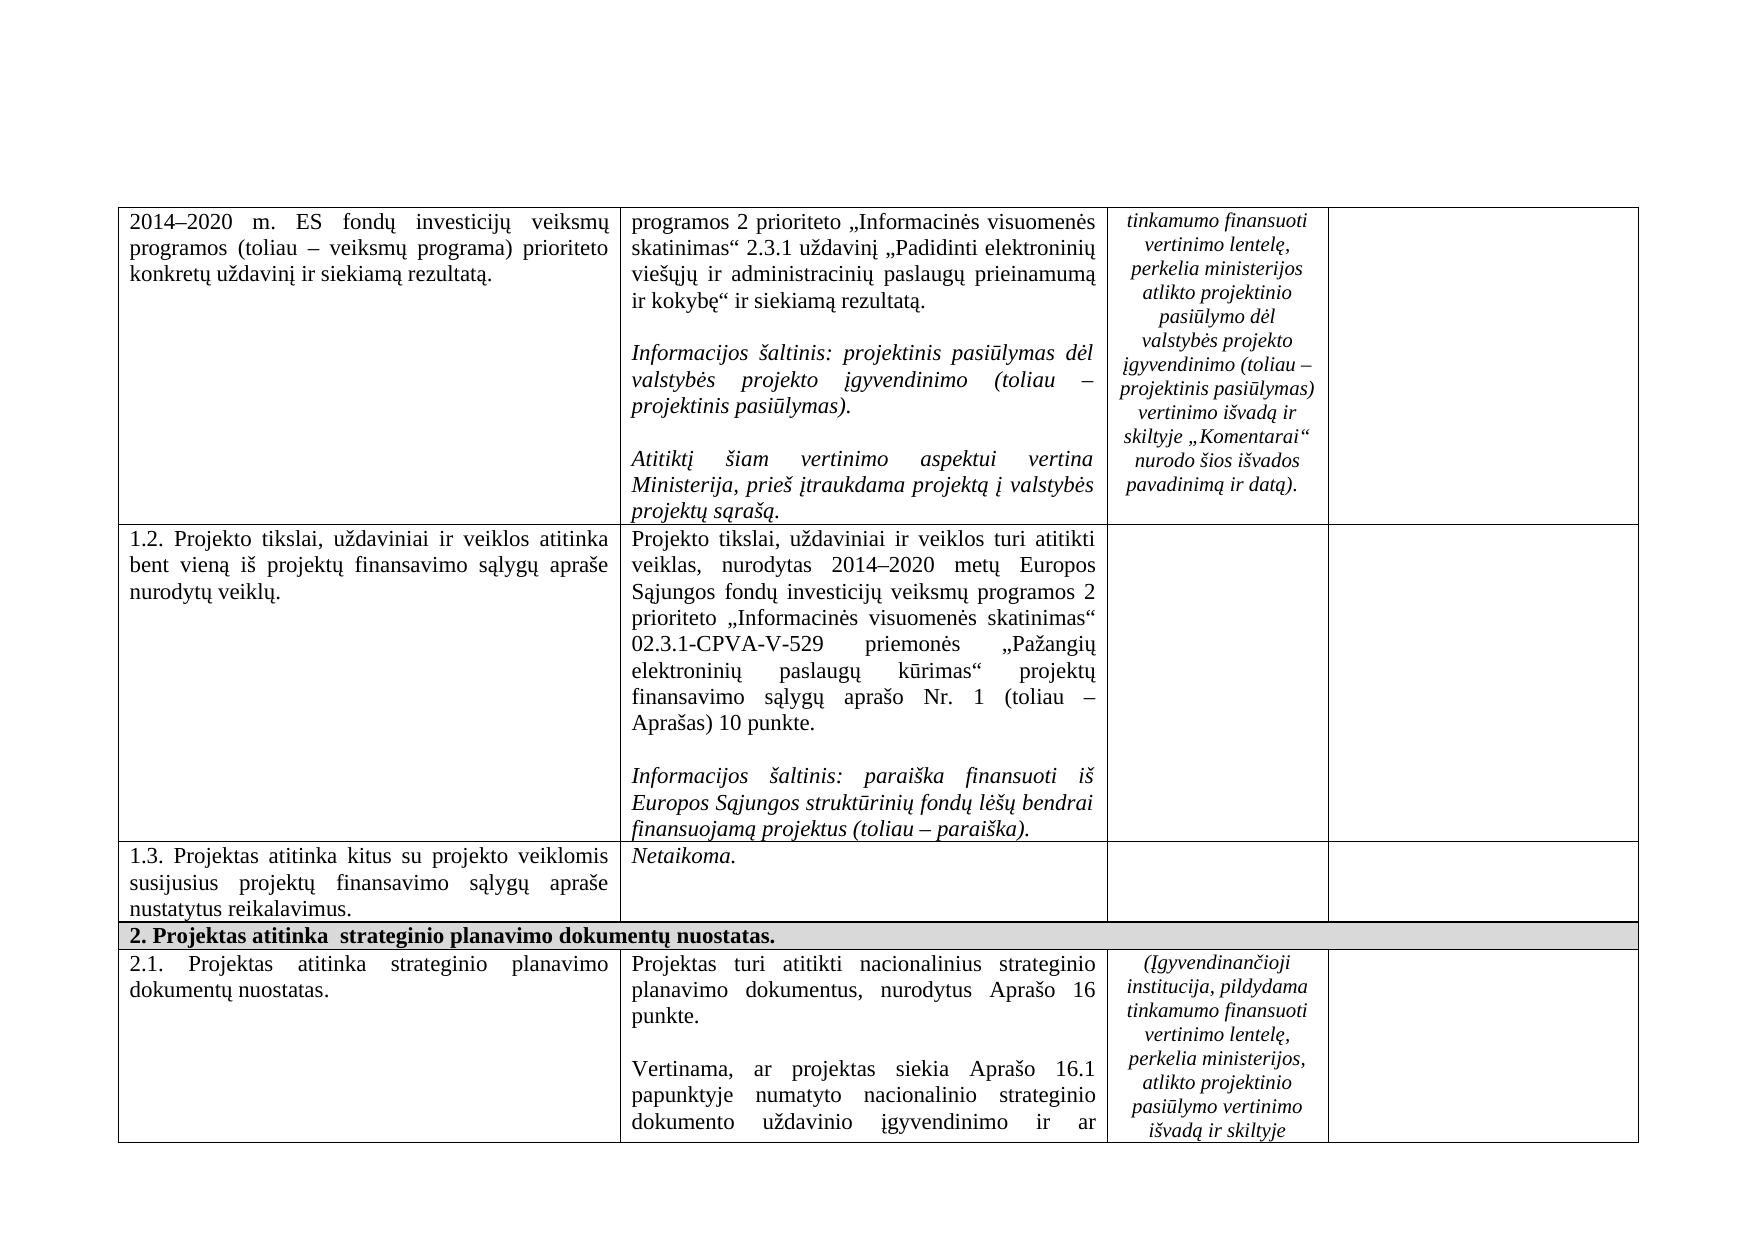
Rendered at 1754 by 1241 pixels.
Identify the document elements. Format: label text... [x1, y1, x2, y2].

table_cell Netaikoma. [621, 842, 1107, 921]
table_cell programos 2 prioriteto „Informacinės visuomenės skatinimas“ 2.3.1 uždavinį „Padidinti elektroninių viešųjų ir administracinių paslaugų prieinamumą ir kokybę“ ir siekiamą rezultatą. Informacijos šaltinis: projektinis pasiūlymas dėl valstybės projekto įgyvendinimo (toliau – projektinis pasiūlymas). Atitiktį šiam vertinimo aspektui vertina Ministerija, prieš įtraukdama projektą į valstybės projektų sąrašą. [621, 208, 1107, 524]
table_cell 2014–2020 m. ES fondų investicijų veiksmų programos (toliau – veiksmų programa) prioriteto konkretų uždavinį ir siekiamą rezultatą. [119, 208, 620, 524]
table_cell (Įgyvendinančioji institucija, pildydama tinkamumo finansuoti vertinimo lentelę, perkelia ministerijos, atlikto projektinio pasiūlymo vertinimo išvadą ir skiltyje [1108, 950, 1328, 1142]
table_cell [1329, 842, 1638, 921]
table_cell 2. Projektas atitinka strateginio planavimo dokumentų nuostatas. [119, 923, 1638, 949]
table_cell [1329, 208, 1638, 524]
table_cell 2.1. Projektas atitinka strateginio planavimo dokumentų nuostatas. [119, 950, 620, 1142]
table_cell 1.3. Projektas atitinka kitus su projekto veiklomis susijusius projektų finansavimo sąlygų apraše nustatytus reikalavimus. [119, 842, 620, 921]
table_cell [1108, 525, 1328, 841]
table_cell 1.2. Projekto tikslai, uždaviniai ir veiklos atitinka bent vieną iš projektų finansavimo sąlygų apraše nurodytų veiklų. [119, 525, 620, 841]
table_cell tinkamumo finansuoti vertinimo lentelę, perkelia ministerijos atlikto projektinio pasiūlymo dėl valstybės projekto įgyvendinimo (toliau – projektinis pasiūlymas) vertinimo išvadą ir skiltyje „Komentarai“ nurodo šios išvados pavadinimą ir datą). [1108, 208, 1328, 524]
table_cell [1108, 842, 1328, 921]
table_cell [1329, 950, 1638, 1142]
table_cell [1329, 525, 1638, 841]
table_cell Projekto tikslai, uždaviniai ir veiklos turi atitikti veiklas, nurodytas 2014–2020 metų Europos Sąjungos fondų investicijų veiksmų programos 2 prioriteto „Informacinės visuomenės skatinimas“ 02.3.1-CPVA-V-529 priemonės „Pažangių elektroninių paslaugų kūrimas“ projektų finansavimo sąlygų aprašo Nr. 1 (toliau – Aprašas) 10 punkte. Informacijos šaltinis: paraiška finansuoti iš Europos Sąjungos struktūrinių fondų lėšų bendrai finansuojamą projektus (toliau – paraiška). [621, 525, 1107, 841]
table_cell Projektas turi atitikti nacionalinius strateginio planavimo dokumentus, nurodytus Aprašo 16 punkte. Vertinama, ar projektas siekia Aprašo 16.1 papunktyje numatyto nacionalinio strateginio dokumento uždavinio įgyvendinimo ir ar [621, 950, 1107, 1142]
